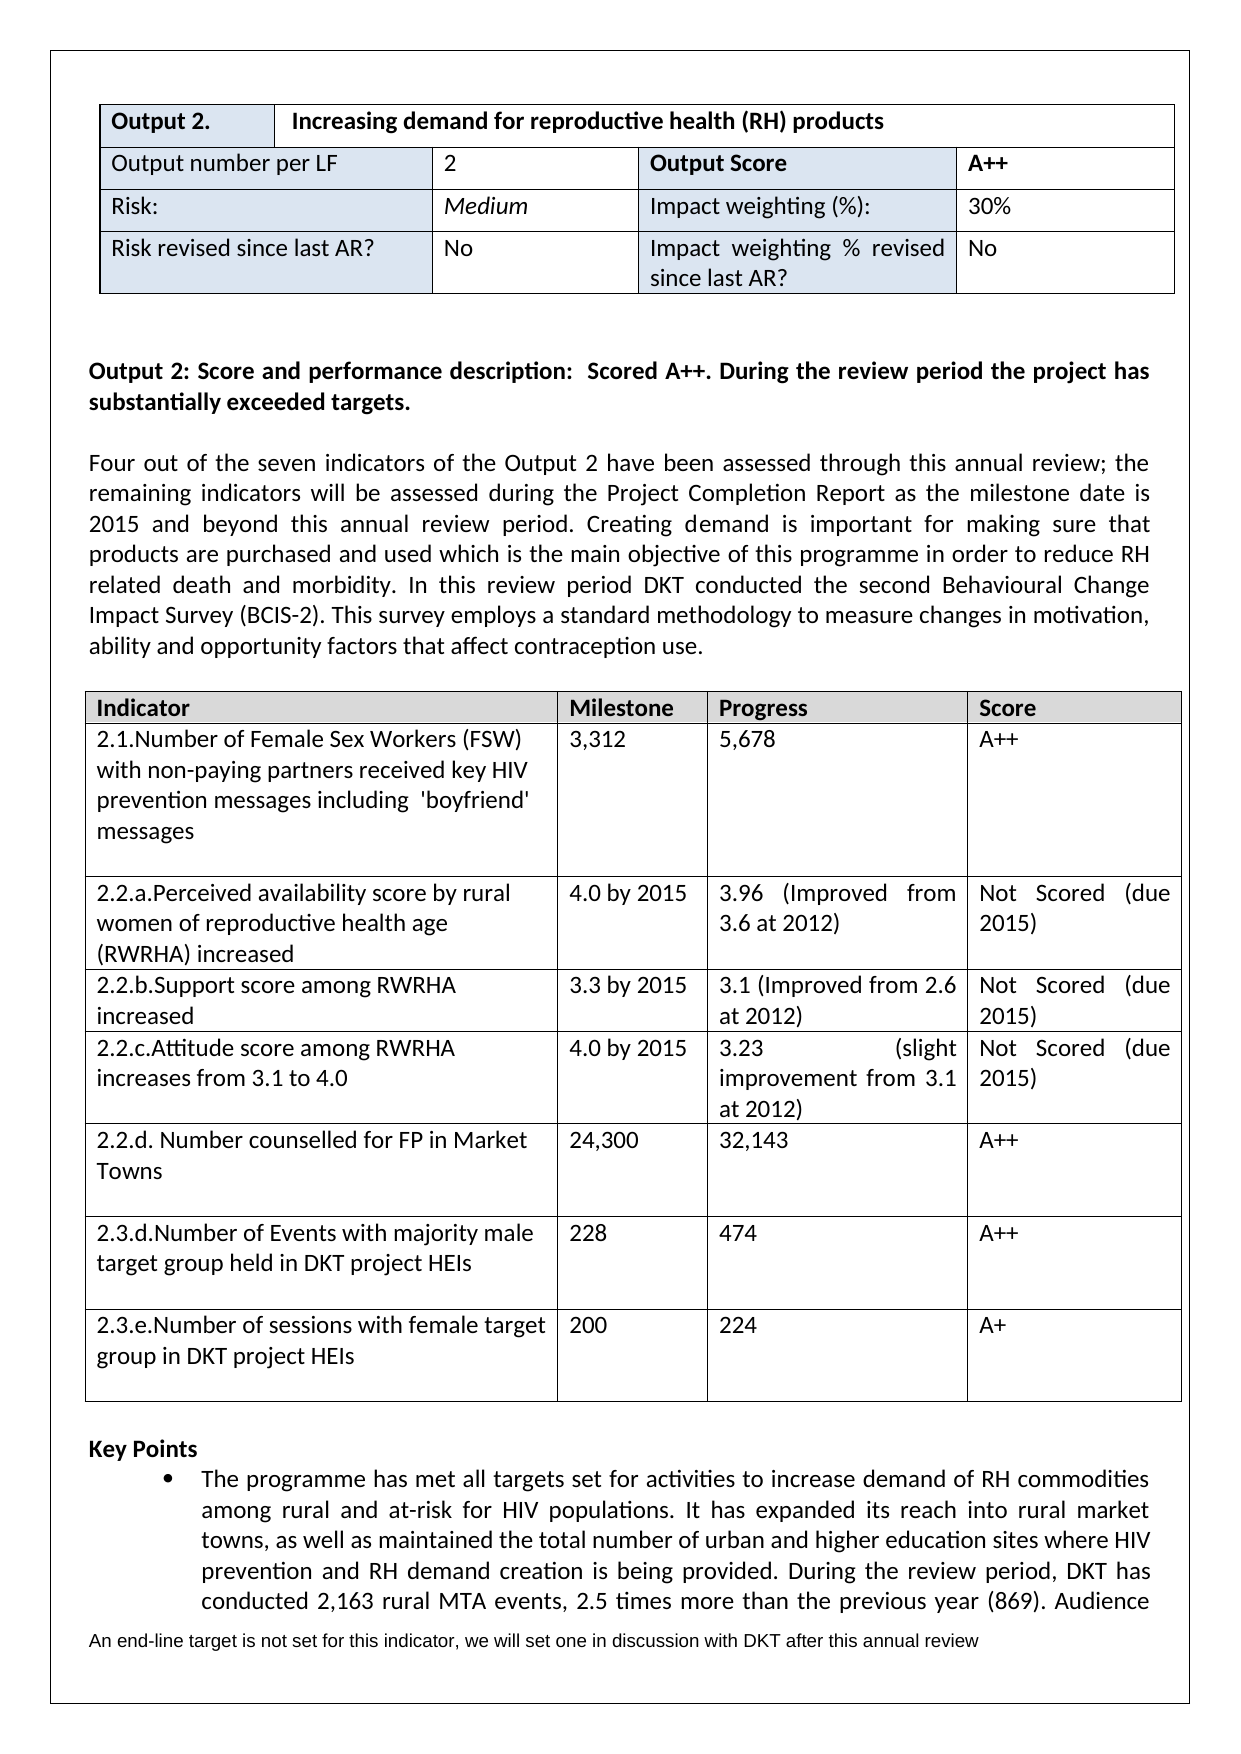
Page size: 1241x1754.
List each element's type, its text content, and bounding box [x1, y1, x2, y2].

table_header Increasing demand for reproductive health (RH) products [275, 105, 1174, 147]
table_cell 2.1.Number of Female Sex Workers (FSW) with non-paying partners received key HIV prevention messages including 'boyfriend' messages [86, 724, 557, 876]
table_cell No [957, 232, 1174, 293]
table_cell 30% [957, 190, 1174, 231]
table_cell 5,678 [708, 724, 967, 876]
table_cell Risk revised since last AR? [101, 232, 432, 293]
table_cell Not Scored (due 2015) [968, 1032, 1181, 1123]
table_cell 3.96 (Improved from 3.6 at 2012) [708, 877, 967, 969]
table_cell 32,143 [708, 1124, 967, 1216]
table_cell No [433, 232, 638, 293]
table_header Indicator [86, 692, 557, 722]
table_cell A++ [968, 724, 1181, 876]
table_cell 3,312 [558, 724, 707, 876]
table_cell 3.23 (slight improvement from 3.1 at 2012) [708, 1032, 967, 1123]
table_header Progress [708, 692, 967, 722]
table_cell Impact weighting % revised since last AR? [639, 232, 956, 293]
table_cell 2.2.a.Perceived availability score by rural women of reproductive health age (RWRHA) increased [86, 877, 557, 969]
table_cell 474 [708, 1217, 967, 1308]
table_cell A++ [968, 1217, 1181, 1308]
table_cell 4.0 by 2015 [558, 1032, 707, 1123]
table_cell Not Scored (due 2015) [968, 877, 1181, 969]
table_header Output 2. [101, 105, 274, 147]
table_cell 3.3 by 2015 [558, 970, 707, 1031]
list The programme has met all targets set for activities to increase demand of RH commodities among rural and at-risk for HIV populations. It has expanded its reach into rural market towns, as well as maintained the total number of urban and higher education sites where HIV prevention and RH demand creation is being provided. During the review period, DKT has conducted 2,163 rural MTA events, 2.5 times more than the previous year (869). Audience [164, 1463, 1152, 1616]
table_cell 224 [708, 1310, 967, 1401]
table_cell Output Score [639, 148, 956, 189]
table_header Score [968, 692, 1181, 722]
table_cell Output number per LF [101, 148, 432, 189]
text Key Points [89, 1433, 1152, 1463]
table_cell 228 [558, 1217, 707, 1308]
table_cell Risk: [101, 190, 432, 231]
text Four out of the seven indicators of the Output 2 have been assessed through this annual review; the remaining indicators will be assessed during the Project Completion Report as the milestone date is 2015 and beyond this annual review period. Creating demand is important for making sure that products are purchased and used which is the main objective of this programme in order to reduce RH related death and morbidity. In this review period DKT conducted the second Behavioural Change Impact Survey (BCIS-2). This survey employs a standard methodology to measure changes in motivation, ability and opportunity factors that affect contraception use. [89, 447, 1152, 660]
table_cell 4.0 by 2015 [558, 877, 707, 969]
table_cell 24,300 [558, 1124, 707, 1216]
table_cell Not Scored (due 2015) [968, 970, 1181, 1031]
table_cell A++ [957, 148, 1174, 189]
table_cell 3.1 (Improved from 2.6 at 2012) [708, 970, 967, 1031]
table_cell 2.2.d. Number counselled for FP in Market Towns [86, 1124, 557, 1216]
table_cell Medium [433, 190, 638, 231]
table_cell A+ [968, 1310, 1181, 1401]
table_cell Impact weighting (%): [639, 190, 956, 231]
table_cell A++ [968, 1124, 1181, 1216]
table_cell 200 [558, 1310, 707, 1401]
text Output 2: Score and performance description: Scored A++. During the review period the project has substantially exceeded targets. [89, 355, 1152, 416]
table_cell 2.2.b.Support score among RWRHA increased [86, 970, 557, 1031]
table_cell 2.3.e.Number of sessions with female target group in DKT project HEIs [86, 1310, 557, 1401]
table_header Milestone [558, 692, 707, 722]
table_cell 2.3.d.Number of Events with majority male target group held in DKT project HEIs [86, 1217, 557, 1308]
table_cell 2.2.c.Attitude score among RWRHA increases from 3.1 to 4.0 [86, 1032, 557, 1123]
table_cell 2 [433, 148, 638, 189]
